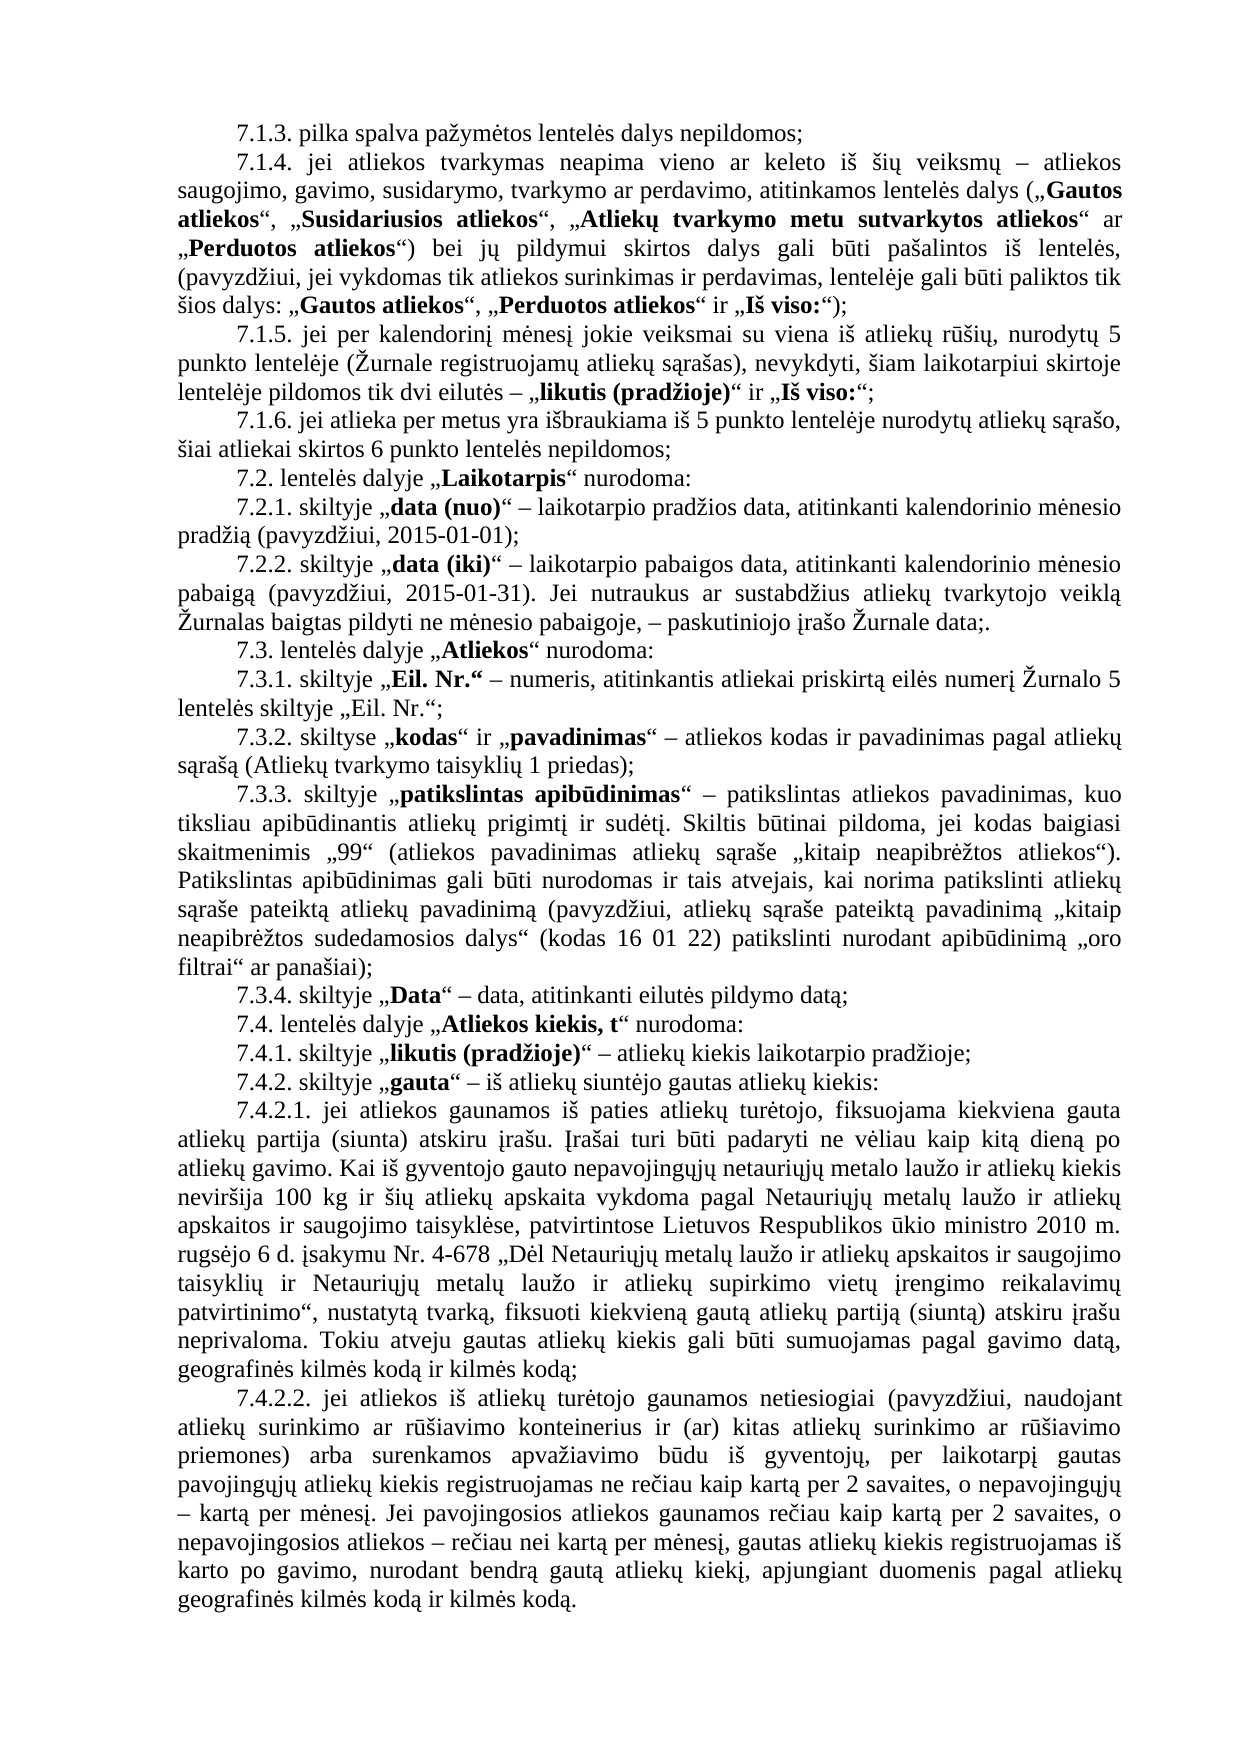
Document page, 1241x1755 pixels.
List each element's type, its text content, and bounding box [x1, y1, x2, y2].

text 7.3. lentelės dalyje „Atliekos“ nurodoma: [177, 636, 1122, 664]
text 7.4.2. skiltyje „gauta“ – iš atliekų siuntėjo gautas atliekų kiekis: [177, 1067, 1122, 1096]
text 7.4.2.1. jei atliekos gaunamos iš paties atliekų turėtojo, fiksuojama kiekviena gauta atliekų partija (siunta) atskiru įrašu. Įrašai turi būti padaryti ne vėliau kaip kitą dieną po atliekų gavimo. Kai iš gyventojo gauto nepavojingųjų netauriųjų metalo laužo ir atliekų kiekis neviršija 100 kg ir šių atliekų apskaita vykdoma pagal Netauriųjų metalų laužo ir atliekų apskaitos ir saugojimo taisyklėse, patvirtintose Lietuvos Respublikos ūkio ministro 2010 m. rugsėjo 6 d. įsakymu Nr. 4-678 „Dėl Netauriųjų metalų laužo ir atliekų apskaitos ir saugojimo taisyklių ir Netauriųjų metalų laužo ir atliekų supirkimo vietų įrengimo reikalavimų patvirtinimo“, nustatytą tvarką, fiksuoti kiekvieną gautą atliekų partiją (siuntą) atskiru įrašu neprivaloma. Tokiu atveju gautas atliekų kiekis gali būti sumuojamas pagal gavimo datą, geografinės kilmės kodą ir kilmės kodą; [177, 1096, 1122, 1383]
text 7.4.1. skiltyje „likutis (pradžioje)“ – atliekų kiekis laikotarpio pradžioje; [177, 1038, 1122, 1067]
text 7.4.2.2. jei atliekos iš atliekų turėtojo gaunamos netiesiogiai (pavyzdžiui, naudojant atliekų surinkimo ar rūšiavimo konteinerius ir (ar) kitas atliekų surinkimo ar rūšiavimo priemones) arba surenkamos apvažiavimo būdu iš gyventojų, per laikotarpį gautas pavojingųjų atliekų kiekis registruojamas ne rečiau kaip kartą per 2 savaites, o nepavojingųjų – kartą per mėnesį. Jei pavojingosios atliekos gaunamos rečiau kaip kartą per 2 savaites, o nepavojingosios atliekos – rečiau nei kartą per mėnesį, gautas atliekų kiekis registruojamas iš karto po gavimo, nurodant bendrą gautą atliekų kiekį, apjungiant duomenis pagal atliekų geografinės kilmės kodą ir kilmės kodą. [177, 1383, 1122, 1613]
text 7.3.1. skiltyje „Eil. Nr.“ – numeris, atitinkantis atliekai priskirtą eilės numerį Žurnalo 5 lentelės skiltyje „Eil. Nr.“; [177, 664, 1122, 722]
text 7.3.2. skiltyse „kodas“ ir „pavadinimas“ – atliekos kodas ir pavadinimas pagal atliekų sąrašą (Atliekų tvarkymo taisyklių 1 priedas); [177, 722, 1122, 779]
text 7.1.5. jei per kalendorinį mėnesį jokie veiksmai su viena iš atliekų rūšių, nurodytų 5 punkto lentelėje (Žurnale registruojamų atliekų sąrašas), nevykdyti, šiam laikotarpiui skirtoje lentelėje pildomos tik dvi eilutės – „likutis (pradžioje)“ ir „Iš viso:“; [177, 319, 1122, 406]
text 7.4. lentelės dalyje „Atliekos kiekis, t“ nurodoma: [177, 1009, 1122, 1038]
text 7.2.2. skiltyje „data (iki)“ – laikotarpio pabaigos data, atitinkanti kalendorinio mėnesio pabaigą (pavyzdžiui, 2015-01-31). Jei nutraukus ar sustabdžius atliekų tvarkytojo veiklą Žurnalas baigtas pildyti ne mėnesio pabaigoje, – paskutiniojo įrašo Žurnale data;. [177, 549, 1122, 636]
text 7.2.1. skiltyje „data (nuo)“ – laikotarpio pradžios data, atitinkanti kalendorinio mėnesio pradžią (pavyzdžiui, 2015-01-01); [177, 492, 1122, 549]
text 7.1.4. jei atliekos tvarkymas neapima vieno ar keleto iš šių veiksmų – atliekos saugojimo, gavimo, susidarymo, tvarkymo ar perdavimo, atitinkamos lentelės dalys („Gautos atliekos“, „Susidariusios atliekos“, „Atliekų tvarkymo metu sutvarkytos atliekos“ ar „Perduotos atliekos“) bei jų pildymui skirtos dalys gali būti pašalintos iš lentelės, (pavyzdžiui, jei vykdomas tik atliekos surinkimas ir perdavimas, lentelėje gali būti paliktos tik šios dalys: „Gautos atliekos“, „Perduotos atliekos“ ir „Iš viso:“); [177, 147, 1122, 319]
text 7.2. lentelės dalyje „Laikotarpis“ nurodoma: [177, 463, 1122, 492]
text 7.1.3. pilka spalva pažymėtos lentelės dalys nepildomos; [177, 118, 1122, 147]
text 7.1.6. jei atlieka per metus yra išbraukiama iš 5 punkto lentelėje nurodytų atliekų sąrašo, šiai atliekai skirtos 6 punkto lentelės nepildomos; [177, 406, 1122, 463]
text 7.3.4. skiltyje „Data“ – data, atitinkanti eilutės pildymo datą; [177, 981, 1122, 1009]
text 7.3.3. skiltyje „patikslintas apibūdinimas“ – patikslintas atliekos pavadinimas, kuo tiksliau apibūdinantis atliekų prigimtį ir sudėtį. Skiltis būtinai pildoma, jei kodas baigiasi skaitmenimis „99“ (atliekos pavadinimas atliekų sąraše „kitaip neapibrėžtos atliekos“). Patikslintas apibūdinimas gali būti nurodomas ir tais atvejais, kai norima patikslinti atliekų sąraše pateiktą atliekų pavadinimą (pavyzdžiui, atliekų sąraše pateiktą pavadinimą „kitaip neapibrėžtos sudedamosios dalys“ (kodas 16 01 22) patikslinti nurodant apibūdinimą „oro filtrai“ ar panašiai); [177, 779, 1122, 981]
